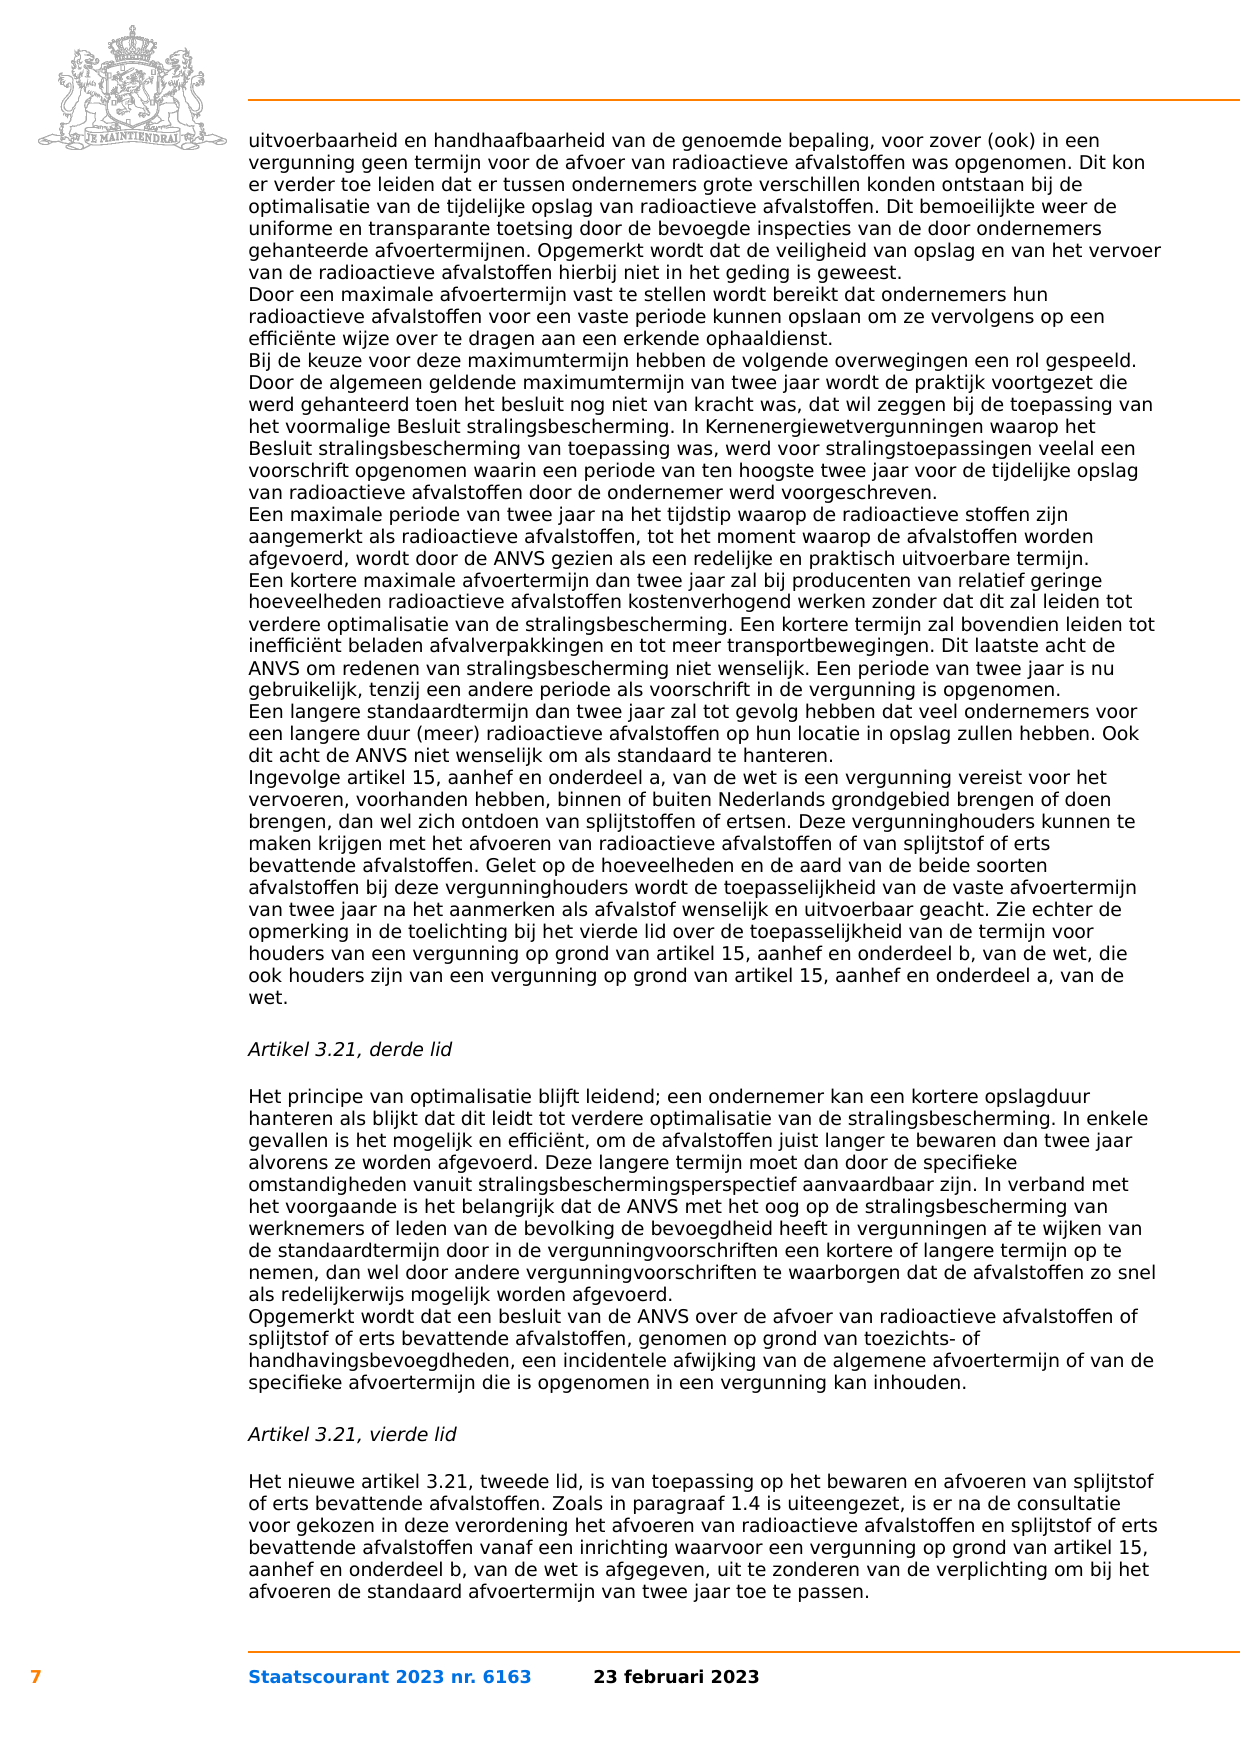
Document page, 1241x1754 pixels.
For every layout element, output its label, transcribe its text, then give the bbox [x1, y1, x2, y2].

text uitvoerbaarheid en handhaafbaarheid van de genoemde bepaling, voor zover (ook) in een vergunning geen termijn voor de afvoer van radioactieve afvalstoffen was opgenomen. Dit kon er verder toe leiden dat er tussen ondernemers grote verschillen konden ontstaan bij de optimalisatie van de tijdelijke opslag van radioactieve afvalstoffen. Dit bemoeilijkte weer de uniforme en transparante toetsing door de bevoegde inspecties van de door ondernemers gehanteerde afvoertermijnen. Opgemerkt wordt dat de veiligheid van opslag en van het vervoer van de radioactieve afvalstoffen hierbij niet in het geding is geweest. [248, 130, 1163, 284]
subtitle Artikel 3.21, derde lid [248, 1039, 1163, 1061]
text Het nieuwe artikel 3.21, tweede lid, is van toepassing op het bewaren en afvoeren van splijtstof of erts bevattende afvalstoffen. Zoals in paragraaf 1.4 is uiteengezet, is er na de consultatie voor gekozen in deze verordening het afvoeren van radioactieve afvalstoffen en splijtstof of erts bevattende afvalstoffen vanaf een inrichting waarvoor een vergunning op grond van artikel 15, aanhef en onderdeel b, van de wet is afgegeven, uit te zonderen van de verplichting om bij het afvoeren de standaard afvoertermijn van twee jaar toe te passen. [248, 1471, 1163, 1603]
text Bij de keuze voor deze maximumtermijn hebben de volgende overwegingen een rol gespeeld. [248, 350, 1163, 372]
text Ingevolge artikel 15, aanhef en onderdeel a, van de wet is een vergunning vereist voor het vervoeren, voorhanden hebben, binnen of buiten Nederlands grondgebied brengen of doen brengen, dan wel zich ontdoen van splijtstoffen of ertsen. Deze vergunninghouders kunnen te maken krijgen met het afvoeren van radioactieve afvalstoffen of van splijtstof of erts bevattende afvalstoffen. Gelet op de hoeveelheden en de aard van de beide soorten afvalstoffen bij deze vergunninghouders wordt de toepasselijkheid van de vaste afvoertermijn van twee jaar na het aanmerken als afvalstof wenselijk en uitvoerbaar geacht. Zie echter de opmerking in de toelichting bij het vierde lid over de toepasselijkheid van de termijn voor houders van een vergunning op grond van artikel 15, aanhef en onderdeel b, van de wet, die ook houders zijn van een vergunning op grond van artikel 15, aanhef en onderdeel a, van de wet. [248, 767, 1163, 1009]
text Het principe van optimalisatie blijft leidend; een ondernemer kan een kortere opslagduur hanteren als blijkt dat dit leidt tot verdere optimalisatie van de stralingsbescherming. In enkele gevallen is het mogelijk en efficiënt, om de afvalstoffen juist langer te bewaren dan twee jaar alvorens ze worden afgevoerd. Deze langere termijn moet dan door de specifieke omstandigheden vanuit stralingsbeschermingsperspectief aanvaardbaar zijn. In verband met het voorgaande is het belangrijk dat de ANVS met het oog op de stralingsbescherming van werknemers of leden van de bevolking de bevoegdheid heeft in vergunningen af te wijken van de standaardtermijn door in de vergunningvoorschriften een kortere of langere termijn op te nemen, dan wel door andere vergunningvoorschriften te waarborgen dat de afvalstoffen zo snel als redelijkerwijs mogelijk worden afgevoerd. [248, 1086, 1163, 1306]
text Opgemerkt wordt dat een besluit van de ANVS over de afvoer van radioactieve afvalstoffen of splijtstof of erts bevattende afvalstoffen, genomen op grond van toezichts- of handhavingsbevoegdheden, een incidentele afwijking van de algemene afvoertermijn of van de specifieke afvoertermijn die is opgenomen in een vergunning kan inhouden. [248, 1306, 1163, 1394]
text Een kortere maximale afvoertermijn dan twee jaar zal bij producenten van relatief geringe hoeveelheden radioactieve afvalstoffen kostenverhogend werken zonder dat dit zal leiden tot verdere optimalisatie van de stralingsbescherming. Een kortere termijn zal bovendien leiden tot inefficiënt beladen afvalverpakkingen en tot meer transportbewegingen. Dit laatste acht de ANVS om redenen van stralingsbescherming niet wenselijk. Een periode van twee jaar is nu gebruikelijk, tenzij een andere periode als voorschrift in de vergunning is opgenomen. [248, 569, 1163, 701]
text Door een maximale afvoertermijn vast te stellen wordt bereikt dat ondernemers hun radioactieve afvalstoffen voor een vaste periode kunnen opslaan om ze vervolgens op een efficiënte wijze over te dragen aan een erkende ophaaldienst. [248, 284, 1163, 350]
text Door de algemeen geldende maximumtermijn van twee jaar wordt de praktijk voortgezet die werd gehanteerd toen het besluit nog niet van kracht was, dat wil zeggen bij de toepassing van het voormalige Besluit stralingsbescherming. In Kernenergiewetvergunningen waarop het Besluit stralingsbescherming van toepassing was, werd voor stralingstoepassingen veelal een voorschrift opgenomen waarin een periode van ten hoogste twee jaar voor de tijdelijke opslag van radioactieve afvalstoffen door de ondernemer werd voorgeschreven. [248, 372, 1163, 503]
picture [38, 25, 227, 150]
text Een maximale periode van twee jaar na het tijdstip waarop de radioactieve stoffen zijn aangemerkt als radioactieve afvalstoffen, tot het moment waarop de afvalstoffen worden afgevoerd, wordt door de ANVS gezien als een redelijke en praktisch uitvoerbare termijn. [248, 503, 1163, 569]
subtitle Artikel 3.21, vierde lid [248, 1424, 1163, 1446]
text Een langere standaardtermijn dan twee jaar zal tot gevolg hebben dat veel ondernemers voor een langere duur (meer) radioactieve afvalstoffen op hun locatie in opslag zullen hebben. Ook dit acht de ANVS niet wenselijk om als standaard te hanteren. [248, 701, 1163, 767]
